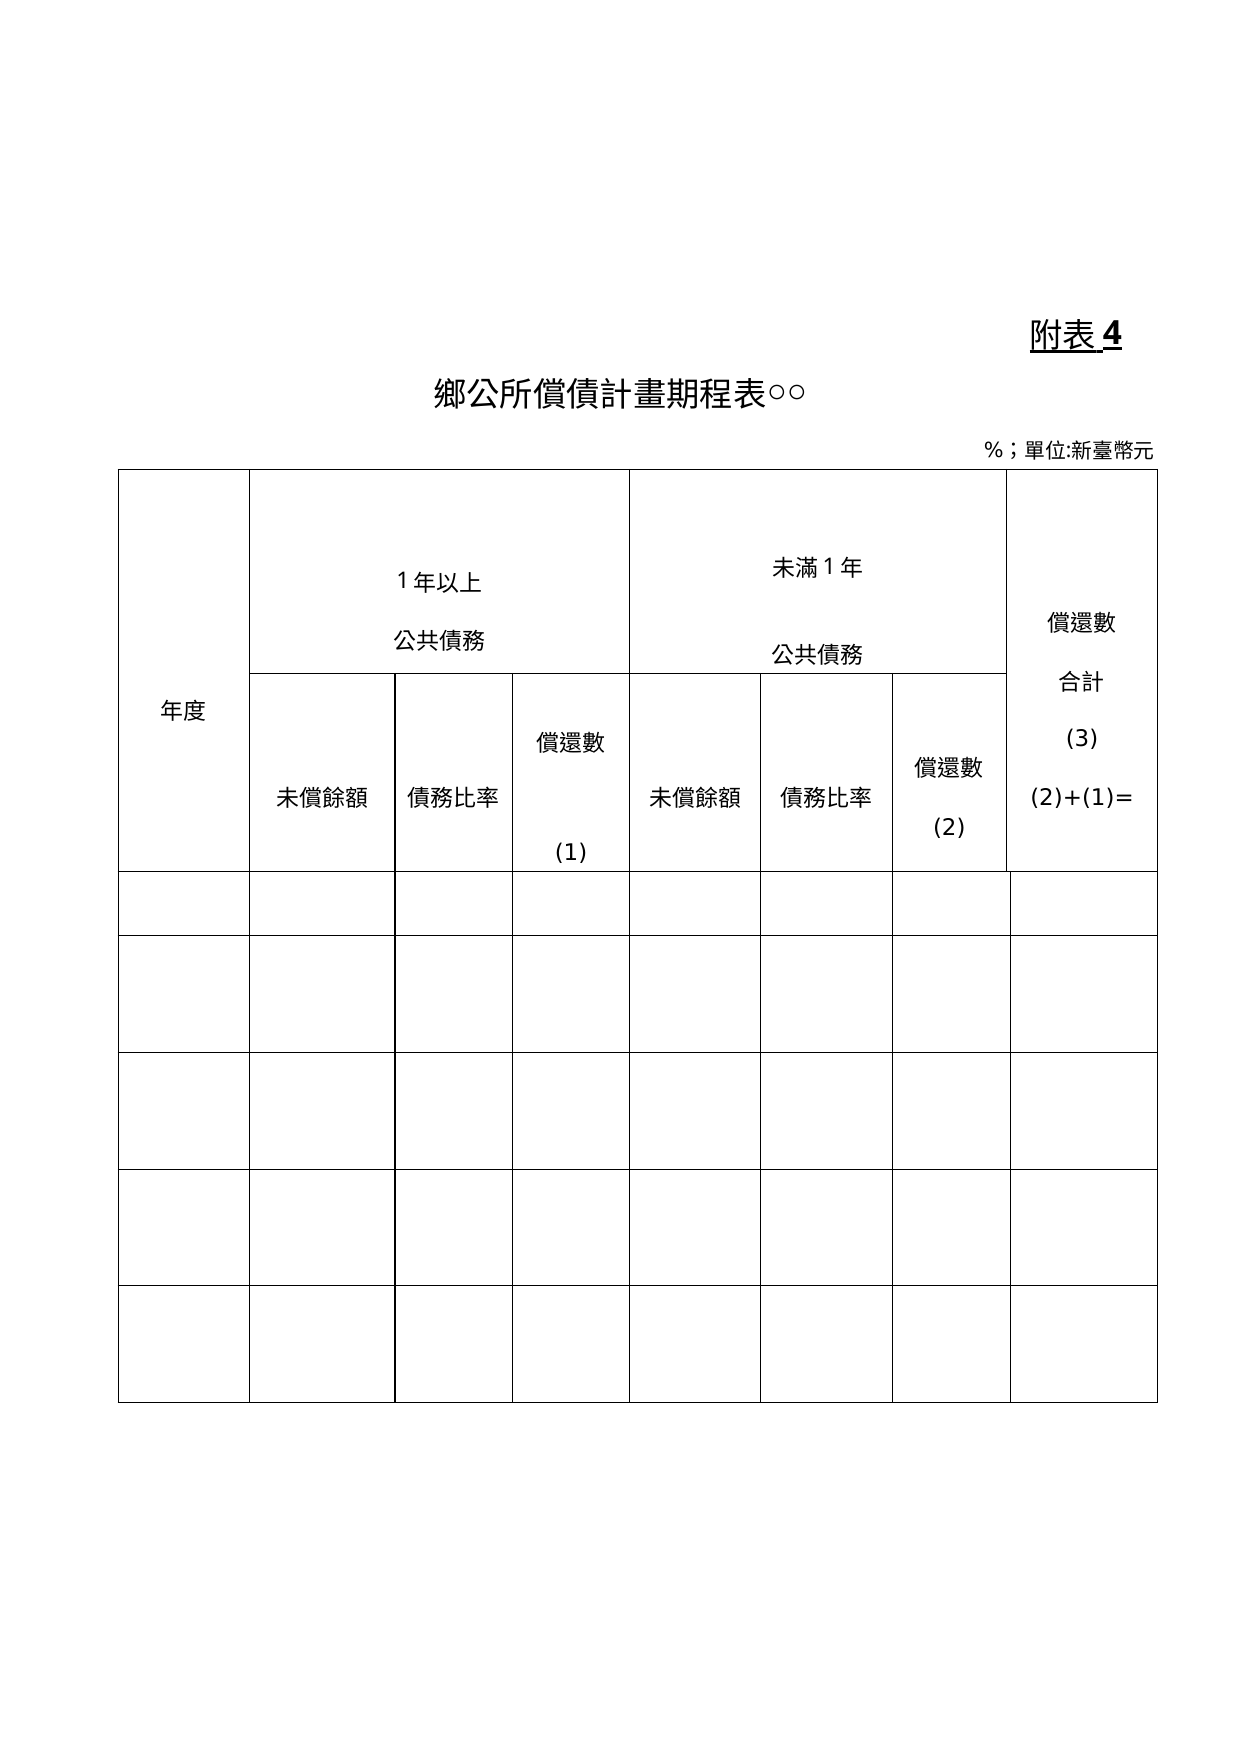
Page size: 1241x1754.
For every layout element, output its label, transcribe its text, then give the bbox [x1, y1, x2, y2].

table_cell [1011, 1286, 1157, 1402]
table_cell [513, 1286, 629, 1402]
table_cell [1011, 1170, 1157, 1285]
table_cell [250, 936, 394, 1052]
table_header [118, 410, 249, 469]
text 附表4 [118, 294, 1122, 352]
table_cell [250, 1286, 394, 1402]
table_cell 償還數 (2) [893, 674, 1006, 871]
table_cell [119, 1286, 249, 1402]
text ○○鄉公所償債計畫期程表 [118, 352, 1122, 410]
table_cell [893, 872, 1010, 935]
table_header [250, 410, 395, 469]
table_cell [396, 936, 512, 1052]
table_header [630, 410, 761, 469]
table_cell [250, 1170, 394, 1285]
table_cell [396, 872, 512, 935]
table_cell 未償餘額 [630, 674, 760, 871]
table_cell 償還數 (1) [513, 674, 629, 871]
table_cell [119, 1053, 249, 1169]
table_cell [1011, 936, 1157, 1052]
table_cell 年度 [119, 470, 249, 871]
table_cell [119, 872, 249, 935]
table_cell [761, 936, 892, 1052]
table_cell [630, 872, 760, 935]
table_cell 1年以上 公共債務 [250, 470, 629, 673]
table_cell 債務比率 [396, 674, 512, 871]
table_cell [250, 872, 394, 935]
table_cell [513, 936, 629, 1052]
table_cell [630, 1286, 760, 1402]
table_cell [513, 1053, 629, 1169]
table_cell [893, 1286, 1010, 1402]
table_header [761, 410, 892, 469]
table_cell [761, 1286, 892, 1402]
table_cell [1011, 1053, 1157, 1169]
table_cell 未滿1年 公共債務 [630, 470, 1006, 673]
table_header [512, 410, 629, 469]
table_cell [396, 1170, 512, 1285]
table_cell [250, 1053, 394, 1169]
table_cell [630, 936, 760, 1052]
table_cell [1011, 872, 1157, 935]
table_cell [761, 1053, 892, 1169]
table_cell [761, 872, 892, 935]
table_cell [761, 1170, 892, 1285]
table_header [395, 410, 512, 469]
table_cell [893, 1170, 1010, 1285]
table_cell [513, 872, 629, 935]
table_cell [630, 1053, 760, 1169]
table_header 單位:新臺幣元；% [892, 410, 1158, 469]
table_cell 債務比率 [761, 674, 892, 871]
table_cell [119, 1170, 249, 1285]
table_cell [396, 1053, 512, 1169]
table_cell [119, 936, 249, 1052]
table_cell [513, 1170, 629, 1285]
table_cell [396, 1286, 512, 1402]
table_cell [893, 1053, 1010, 1169]
table_cell 未償餘額 [250, 674, 394, 871]
table_cell [630, 1170, 760, 1285]
table_cell 償還數 合計 (3) =(1)+(2) [1007, 470, 1157, 871]
table_cell [893, 936, 1010, 1052]
